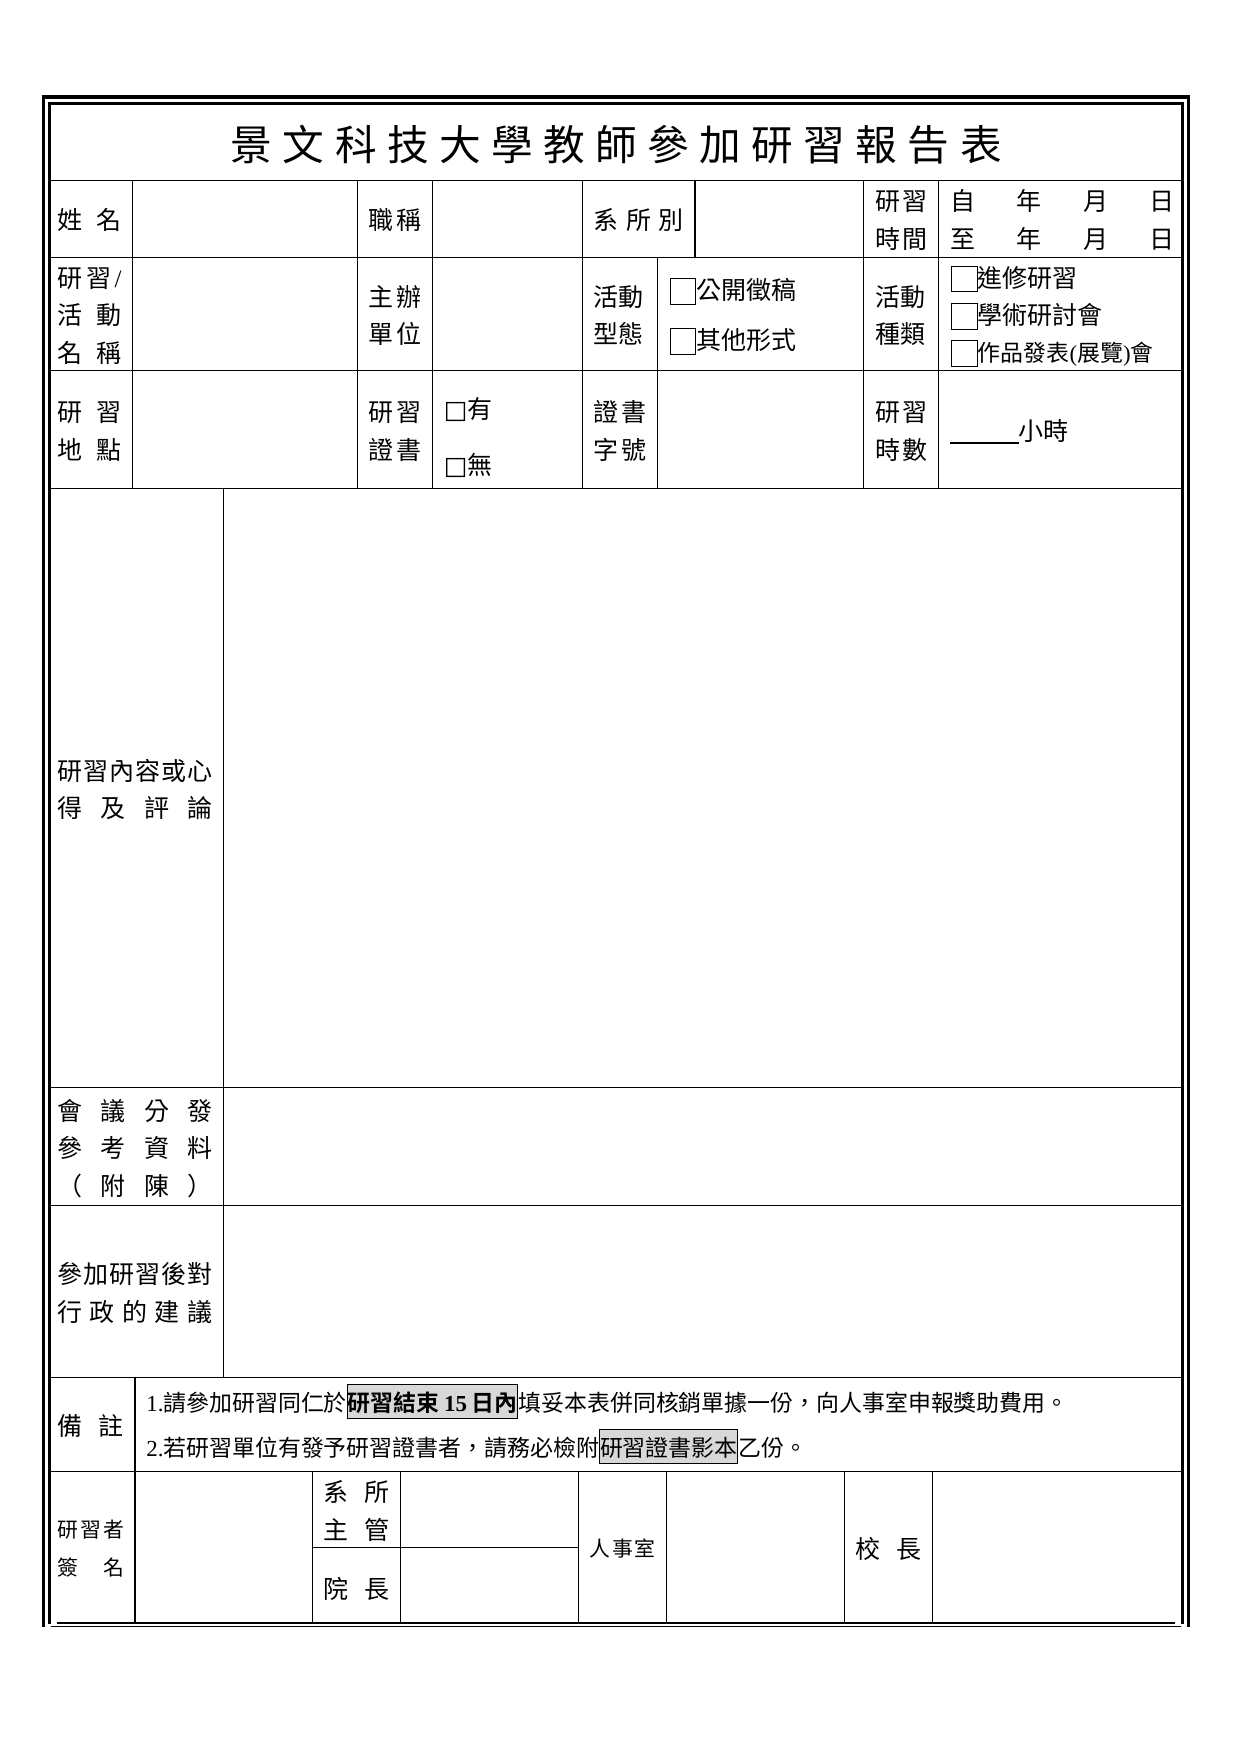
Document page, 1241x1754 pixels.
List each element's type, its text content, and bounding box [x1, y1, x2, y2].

table_cell 參加研習後對行政的建議 [51, 1206, 223, 1377]
table_cell [136, 1472, 312, 1622]
table_cell 進修研習 學術研討會 作品發表(展覽)會 [939, 258, 1181, 370]
table_cell 職稱 [358, 181, 432, 257]
table_cell 研習內容或心得及評論 [51, 489, 223, 1087]
table_cell 主辦單位 [358, 258, 432, 370]
table_cell 院長 [313, 1548, 400, 1622]
table_cell [667, 1472, 844, 1622]
table_cell [133, 371, 357, 488]
table_cell 小時 [939, 371, 1181, 488]
table_cell 備註 [51, 1378, 134, 1471]
table_cell [401, 1472, 578, 1547]
table_cell [696, 181, 863, 257]
table_cell 研習時數 [864, 371, 938, 488]
table_cell [133, 258, 357, 370]
table_cell [133, 181, 357, 257]
table_cell 人事室 [579, 1472, 666, 1622]
table_cell [433, 258, 582, 370]
table_cell 研習/活動 名稱 [51, 258, 132, 370]
table_cell 研習時間 [864, 181, 938, 257]
table_cell [401, 1548, 578, 1622]
table_cell [933, 1472, 1181, 1622]
table_cell 研習證書 [358, 371, 432, 488]
table_cell [224, 489, 1181, 1087]
table_cell [658, 371, 863, 488]
table_cell 證書字號 [583, 371, 657, 488]
table_cell 研習地點 [51, 371, 132, 488]
table_cell 校長 [845, 1472, 932, 1622]
table_cell □有 □無 [433, 371, 582, 488]
table_cell 會議分發 參考資料 （附陳） [51, 1088, 223, 1205]
table_cell 系所主管 [313, 1472, 400, 1547]
table_cell 姓名 [51, 181, 132, 257]
table_cell 活動 型態 [583, 258, 657, 370]
table_cell 自年月日 至年月日 [939, 181, 1181, 257]
table_cell 活動 種類 [864, 258, 938, 370]
table_cell [224, 1088, 1181, 1205]
table_cell 研習者簽名 [51, 1472, 134, 1622]
table_cell [433, 181, 582, 257]
table_cell 1.請參加研習同仁於研習結束15日內填妥本表併同核銷單據一份，向人事室申報獎助費用。 2.若研習單位有發予研習證書者，請務必檢附研習證書影本乙份。 [136, 1378, 1181, 1471]
table_header 景 文 科 技 大 學 教 師 參 加 研 習 報 告 表 [46, 99, 1186, 180]
table_cell 系所別 [583, 181, 694, 257]
table_cell [224, 1206, 1181, 1377]
table_cell 公開徵稿 其他形式 [658, 258, 863, 370]
